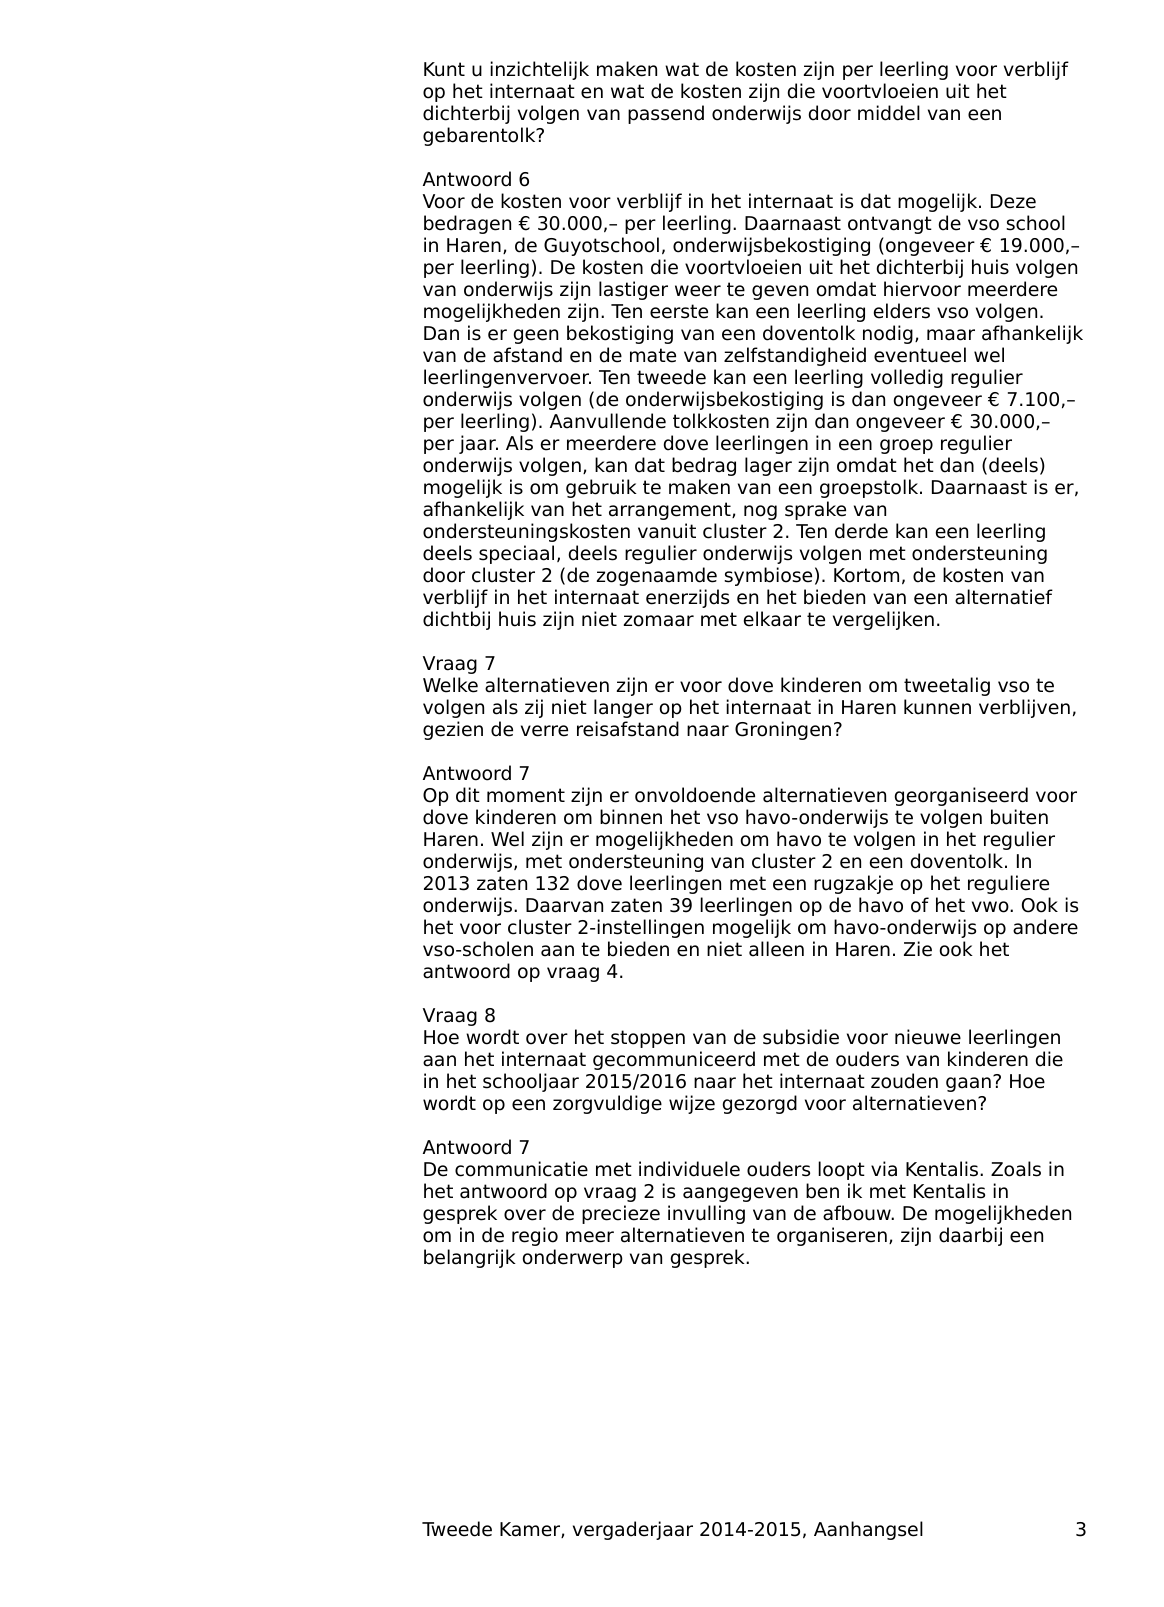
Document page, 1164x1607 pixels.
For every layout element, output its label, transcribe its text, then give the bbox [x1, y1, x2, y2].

text Hoe wordt over het stoppen van de subsidie voor nieuwe leerlingen aan het internaat gecommuniceerd met de ouders van kinderen die in het schooljaar 2015/2016 naar het internaat zouden gaan? Hoe wordt op een zorgvuldige wijze gezorgd voor alternatieven? [422, 1027, 1087, 1115]
text Kunt u inzichtelijk maken wat de kosten zijn per leerling voor verblijf op het internaat en wat de kosten zijn die voortvloeien uit het dichterbij volgen van passend onderwijs door middel van een gebarentolk? [422, 59, 1087, 147]
text Vraag 8 [422, 1005, 1087, 1027]
text Antwoord 6 [422, 169, 1087, 191]
text Voor de kosten voor verblijf in het internaat is dat mogelijk. Deze bedragen € 30.000,– per leerling. Daarnaast ontvangt de vso school in Haren, de Guyotschool, onderwijsbekostiging (ongeveer € 19.000,– per leerling). De kosten die voortvloeien uit het dichterbij huis volgen van onderwijs zijn lastiger weer te geven omdat hiervoor meerdere mogelijkheden zijn. Ten eerste kan een leerling elders vso volgen. Dan is er geen bekostiging van een doventolk nodig, maar afhankelijk van de afstand en de mate van zelfstandigheid eventueel wel leerlingenvervoer. Ten tweede kan een leerling volledig regulier onderwijs volgen (de onderwijsbekostiging is dan ongeveer € 7.100,– per leerling). Aanvullende tolkkosten zijn dan ongeveer € 30.000,– per jaar. Als er meerdere dove leerlingen in een groep regulier onderwijs volgen, kan dat bedrag lager zijn omdat het dan (deels) mogelijk is om gebruik te maken van een groepstolk. Daarnaast is er, afhankelijk van het arrangement, nog sprake van ondersteuningskosten vanuit cluster 2. Ten derde kan een leerling deels speciaal, deels regulier onderwijs volgen met ondersteuning door cluster 2 (de zogenaamde symbiose). Kortom, de kosten van verblijf in het internaat enerzijds en het bieden van een alternatief dichtbij huis zijn niet zomaar met elkaar te vergelijken. [422, 191, 1087, 631]
text Op dit moment zijn er onvoldoende alternatieven georganiseerd voor dove kinderen om binnen het vso havo-onderwijs te volgen buiten Haren. Wel zijn er mogelijkheden om havo te volgen in het regulier onderwijs, met ondersteuning van cluster 2 en een doventolk. In 2013 zaten 132 dove leerlingen met een rugzakje op het reguliere onderwijs. Daarvan zaten 39 leerlingen op de havo of het vwo. Ook is het voor cluster 2-instellingen mogelijk om havo-onderwijs op andere vso-scholen aan te bieden en niet alleen in Haren. Zie ook het antwoord op vraag 4. [422, 785, 1087, 983]
text Vraag 7 [422, 653, 1087, 675]
text Welke alternatieven zijn er voor dove kinderen om tweetalig vso te volgen als zij niet langer op het internaat in Haren kunnen verblijven, gezien de verre reisafstand naar Groningen? [422, 675, 1087, 741]
text De communicatie met individuele ouders loopt via Kentalis. Zoals in het antwoord op vraag 2 is aangegeven ben ik met Kentalis in gesprek over de precieze invulling van de afbouw. De mogelijkheden om in de regio meer alternatieven te organiseren, zijn daarbij een belangrijk onderwerp van gesprek. [422, 1159, 1087, 1269]
text Antwoord 7 [422, 1137, 1087, 1159]
text Antwoord 7 [422, 763, 1087, 785]
